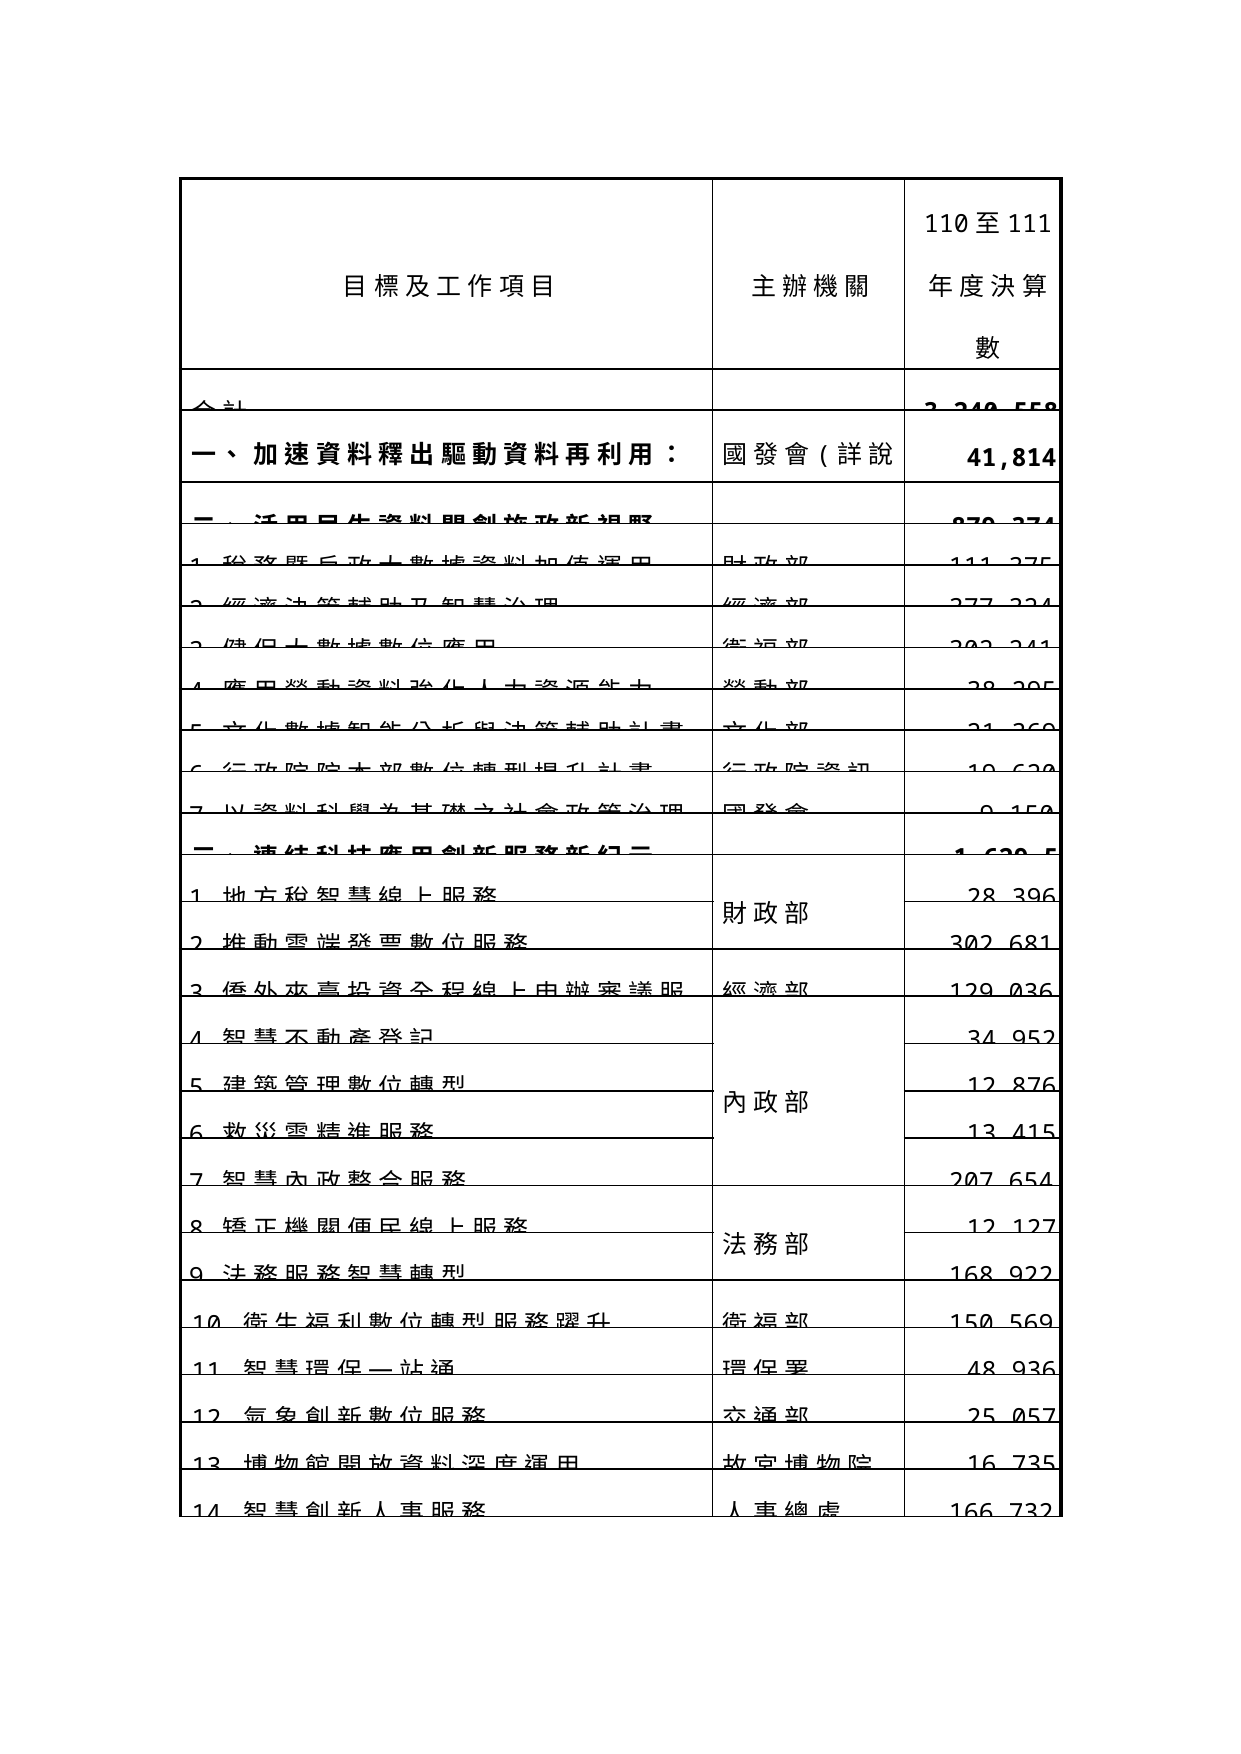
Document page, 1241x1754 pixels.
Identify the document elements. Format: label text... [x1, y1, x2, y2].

table_cell 一、加速資料釋出驅動資料再利用：資料開放及利用躍升計畫 [182, 411, 712, 481]
table_cell 財政部 [713, 524, 904, 564]
table_cell 國發會 [713, 772, 904, 812]
table_cell 19,620 [905, 731, 1059, 771]
table_cell 內政部 [713, 997, 904, 1184]
table_cell 財政部 [713, 855, 904, 948]
table_cell 12.氣象創新數位服務 [182, 1375, 712, 1421]
table_header 主辦機關 [713, 180, 904, 368]
table_cell 13,415 [905, 1092, 1059, 1137]
table_cell 13.博物館開放資料深度運用 [182, 1423, 712, 1468]
table_cell 3.健保大數據數位應用 [182, 607, 712, 647]
table_cell 國發會(詳說明) [713, 411, 904, 481]
table_cell 1,629,540 [905, 814, 1059, 853]
table_cell 25,057 [905, 1375, 1059, 1421]
table_cell 111,375 [905, 524, 1059, 564]
table_cell 經濟部 [713, 950, 904, 995]
table_cell 衛福部 [713, 1281, 904, 1326]
table_cell 5.文化數據智能分析與決策輔助計畫規劃構想 [182, 690, 712, 729]
table_cell 168,922 [905, 1233, 1059, 1279]
table_cell 48,936 [905, 1328, 1059, 1374]
table_cell 10.衛生福利數位轉型服務躍升 [182, 1281, 712, 1326]
table_cell 16,735 [905, 1423, 1059, 1468]
table_cell 1.稅務暨戶政大數據資料加值運用 [182, 524, 712, 564]
table_cell 3.僑外來臺投資全程線上申辦審議服務 [182, 950, 712, 995]
table_cell 3,240,558 [905, 370, 1059, 409]
table_cell 故宮博物院 [713, 1423, 904, 1468]
table_cell 166,732 [905, 1470, 1059, 1516]
table_cell 經濟部 [713, 566, 904, 605]
table_cell 129,036 [905, 950, 1059, 995]
table_cell 衛福部 [713, 607, 904, 647]
table_cell 28,396 [905, 855, 1059, 901]
table_cell 1.地方稅智慧線上服務 [182, 855, 712, 901]
table_header 110至111年度決算數 [905, 180, 1059, 368]
table_cell 交通部 [713, 1375, 904, 1421]
table_cell 38,295 [905, 648, 1059, 688]
table_cell 11.智慧環保一站通 [182, 1328, 712, 1374]
table_cell 34,952 [905, 997, 1059, 1043]
table_cell 4.應用勞動資料強化人力資源能力 [182, 648, 712, 688]
table_cell 207,654 [905, 1139, 1059, 1184]
table_cell 302,241 [905, 607, 1059, 647]
table_cell 150,569 [905, 1281, 1059, 1326]
table_cell 人事總處 [713, 1470, 904, 1516]
table_cell 二、活用民生資料開創施政新視野 [182, 483, 712, 523]
table_header 目標及工作項目 [182, 180, 712, 368]
table_cell 6.救災雲精進服務 [182, 1092, 712, 1137]
table_cell [713, 370, 904, 409]
table_cell 行政院資訊處 [713, 731, 904, 771]
table_cell 9,150 [905, 772, 1059, 812]
table_cell 環保署 [713, 1328, 904, 1374]
table_cell 8.矯正機關便民線上服務 [182, 1186, 712, 1232]
table_cell 377,324 [905, 566, 1059, 605]
table_cell 9.法務服務智慧轉型 [182, 1233, 712, 1279]
table_cell 14.智慧創新人事服務 [182, 1470, 712, 1516]
table_cell 12,876 [905, 1044, 1059, 1090]
table_cell [713, 483, 904, 523]
table_cell [713, 814, 904, 853]
table_cell 勞動部 [713, 648, 904, 688]
table_cell 21,369 [905, 690, 1059, 729]
table_cell 302,681 [905, 902, 1059, 948]
table_cell 7.以資料科學為基礎之社會政策治理機制推動 [182, 772, 712, 812]
table_cell 文化部 [713, 690, 904, 729]
table_cell 三、連結科技應用創新服務新紀元 [182, 814, 712, 853]
table_cell 879,374 [905, 483, 1059, 523]
table_cell 合計 [199, 403, 209, 408]
table_cell 法務部 [713, 1186, 904, 1279]
table_cell 5.建築管理數位轉型 [182, 1044, 712, 1090]
table_cell 2.推動雲端發票數位服務 [182, 902, 712, 948]
table_cell 7.智慧內政整合服務 [182, 1139, 712, 1184]
table_cell 6.行政院院本部數位轉型提升計畫 [182, 731, 712, 771]
table_cell 4.智慧不動產登記 [182, 997, 712, 1043]
table_cell 12,127 [905, 1186, 1059, 1232]
table_cell 合計 [182, 370, 712, 409]
table_cell 41,814 [905, 411, 1059, 481]
table_cell 2.經濟決策輔助及智慧治理 [182, 566, 712, 605]
